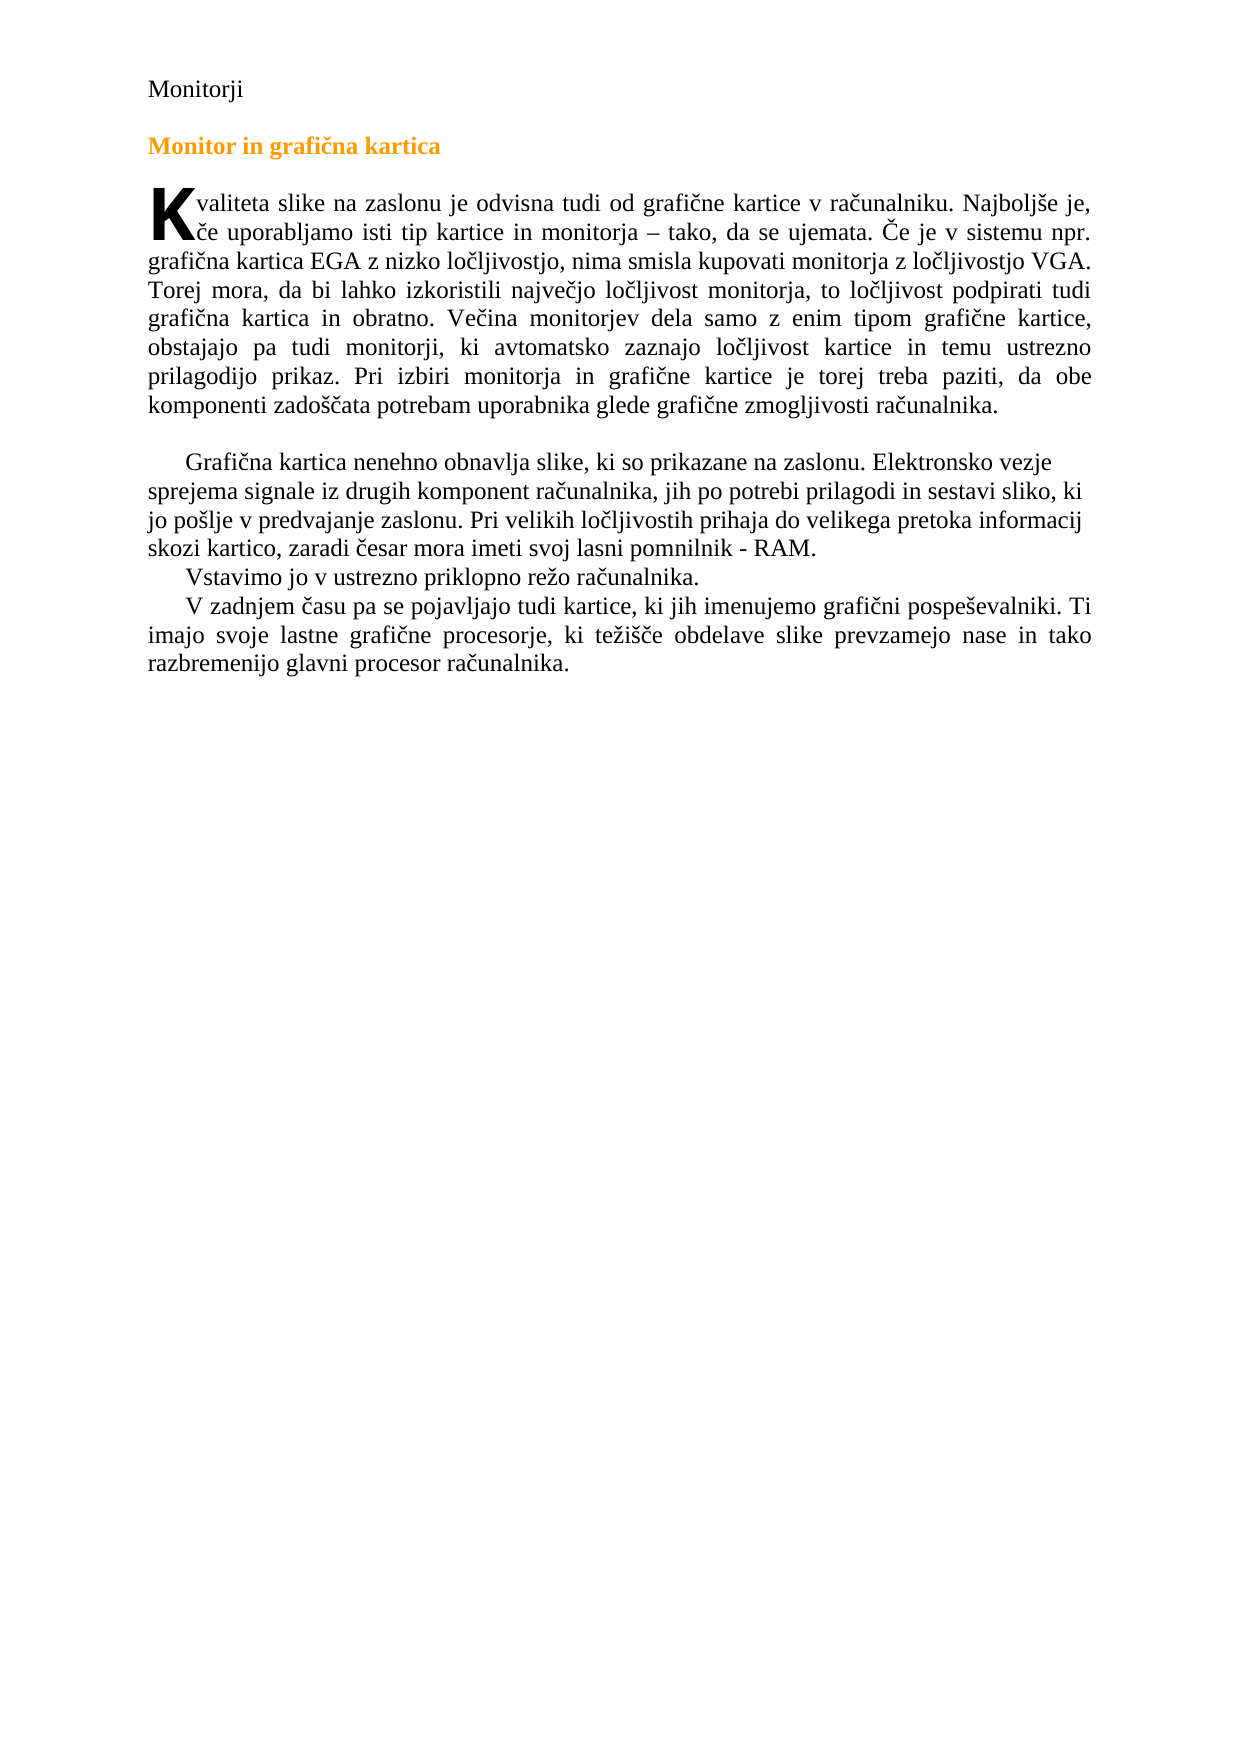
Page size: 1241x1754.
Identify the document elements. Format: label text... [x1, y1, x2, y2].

text Kvaliteta slike na zaslonu je odvisna tudi od grafične kartice v računalniku. Najboljše je, če uporabljamo isti tip kartice in monitorja – tako, da se ujemata. Če je v sistemu npr. grafična kartica EGA z nizko ločljivostjo, nima smisla kupovati monitorja z ločljivostjo VGA. Torej mora, da bi lahko izkoristili največjo ločljivost monitorja, to ločljivost podpirati tudi grafična kartica in obratno. Večina monitorjev dela samo z enim tipom grafične kartice, obstajajo pa tudi monitorji, ki avtomatsko zaznajo ločljivost kartice in temu ustrezno prilagodijo prikaz. Pri izbiri monitorja in grafične kartice je torej treba paziti, da obe komponenti zadoščata potrebam uporabnika glede grafične zmogljivosti računalnika. [148, 188, 1093, 418]
text V zadnjem času pa se pojavljajo tudi kartice, ki jih imenujemo grafični pospeševalniki. Ti imajo svoje lastne grafične procesorje, ki težišče obdelave slike prevzamejo nase in tako razbremenijo glavni procesor računalnika. [148, 591, 1093, 677]
subtitle Monitor in grafična kartica [148, 131, 1093, 160]
text Grafična kartica nenehno obnavlja slike, ki so prikazane na zaslonu. Elektronsko vezje sprejema signale iz drugih komponent računalnika, jih po potrebi prilagodi in sestavi sliko, ki jo pošlje v predvajanje zaslonu. Pri velikih ločljivostih prihaja do velikega pretoka informacij skozi kartico, zaradi česar mora imeti svoj lasni pomnilnik - RAM. [148, 447, 1093, 562]
text Vstavimo jo v ustrezno priklopno režo računalnika. [148, 562, 1093, 591]
